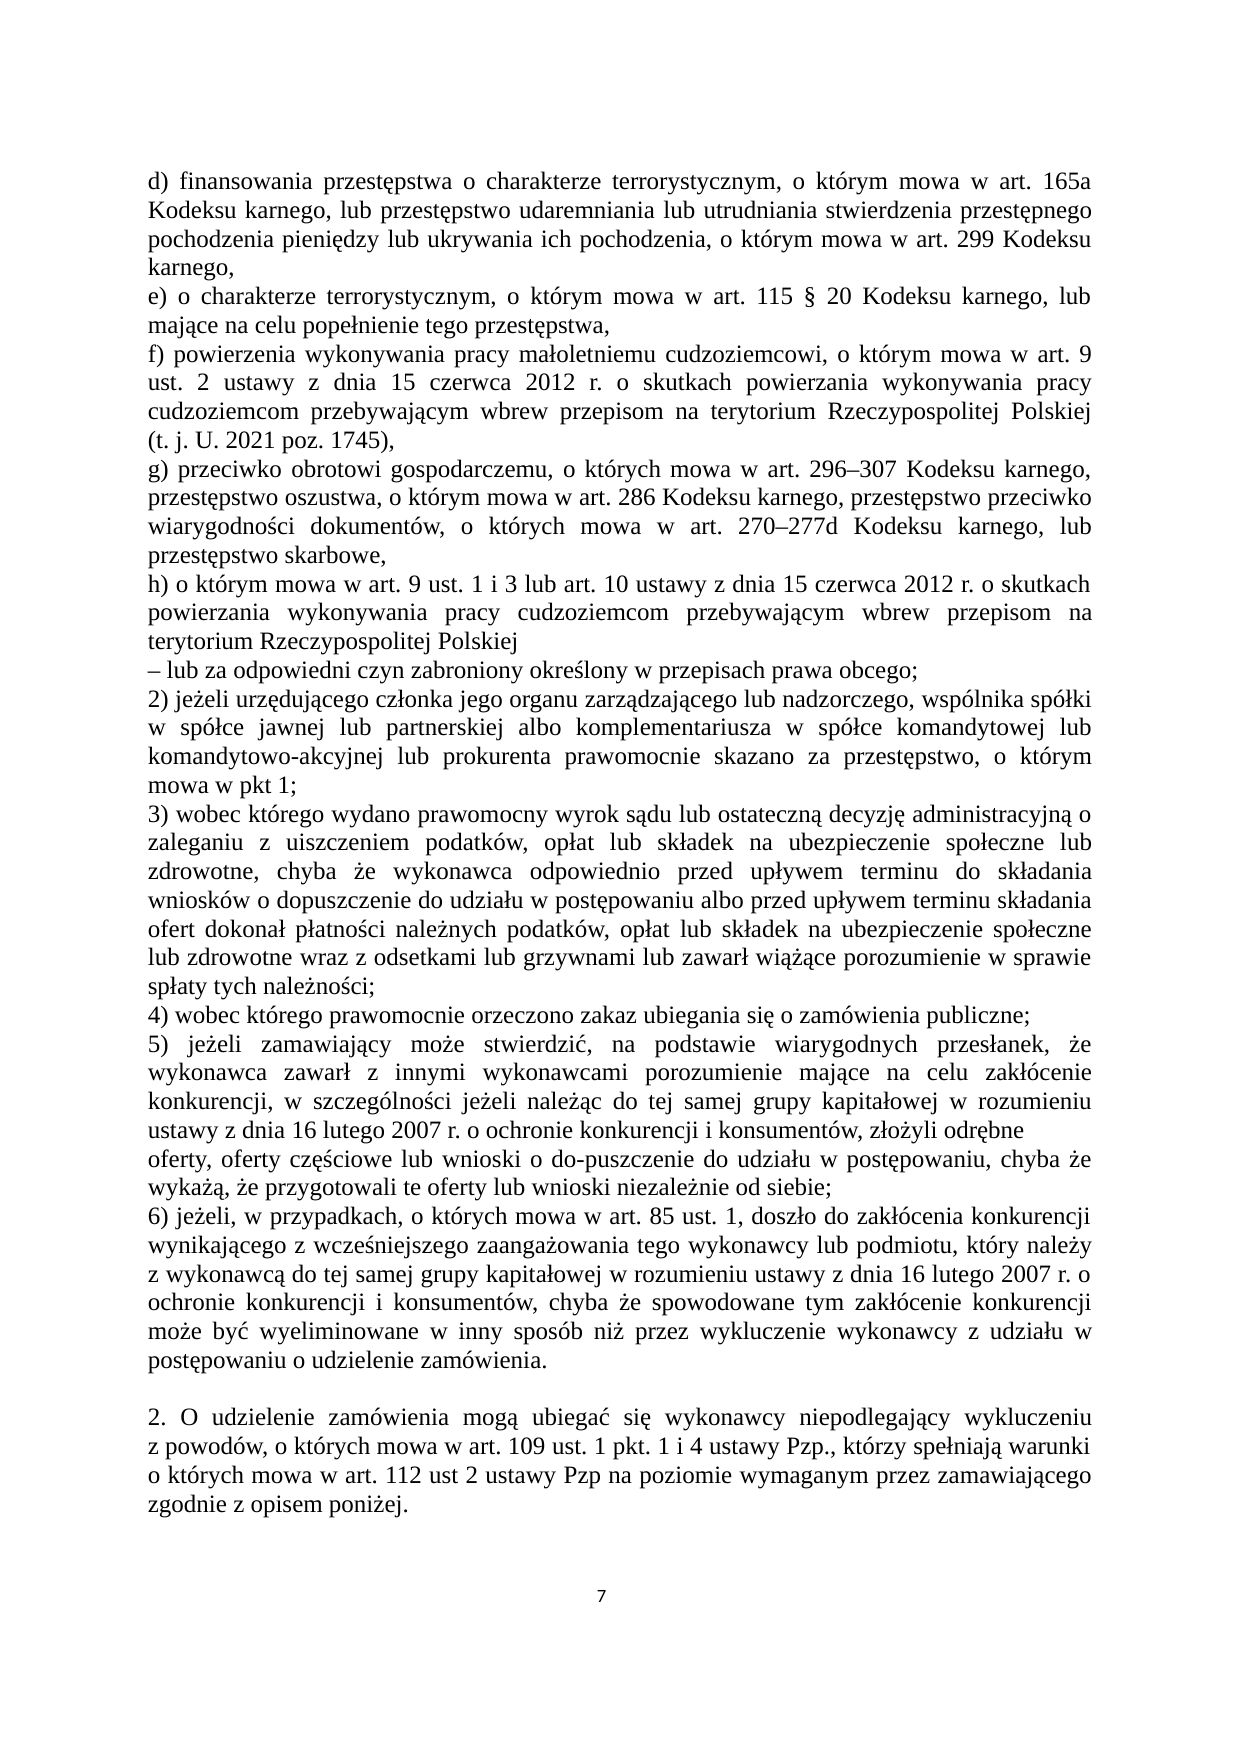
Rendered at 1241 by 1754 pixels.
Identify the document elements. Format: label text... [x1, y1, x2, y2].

text d) finansowania przestępstwa o charakterze terrorystycznym, o którym mowa w art. 165a Kodeksu karnego, lub przestępstwo udaremniania lub utrudniania stwierdzenia przestępnego pochodzenia pieniędzy lub ukrywania ich pochodzenia, o którym mowa w art. 299 Kodeksu karnego, [148, 166, 1093, 281]
text e) o charakterze terrorystycznym, o którym mowa w art. 115 § 20 Kodeksu karnego, lub mające na celu popełnienie tego przestępstwa, [148, 281, 1093, 339]
text 4) wobec którego prawomocnie orzeczono zakaz ubiegania się o zamówienia publiczne; [148, 1000, 1093, 1029]
text oferty, oferty częściowe lub wnioski o do-puszczenie do udziału w postępowaniu, chyba że wykażą, że przygotowali te oferty lub wnioski niezależnie od siebie; [148, 1144, 1093, 1201]
text – lub za odpowiedni czyn zabroniony określony w przepisach prawa obcego; [148, 655, 1093, 684]
text g) przeciwko obrotowi gospodarczemu, o których mowa w art. 296–307 Kodeksu karnego, przestępstwo oszustwa, o którym mowa w art. 286 Kodeksu karnego, przestępstwo przeciwko wiarygodności dokumentów, o których mowa w art. 270–277d Kodeksu karnego, lub przestępstwo skarbowe, [148, 454, 1093, 569]
text 2) jeżeli urzędującego członka jego organu zarządzającego lub nadzorczego, wspólnika spółki w spółce jawnej lub partnerskiej albo komplementariusza w spółce komandytowej lub komandytowo-akcyjnej lub prokurenta prawomocnie skazano za przestępstwo, o którym mowa w pkt 1; [148, 684, 1093, 799]
text 2. O udzielenie zamówienia mogą ubiegać się wykonawcy niepodlegający wykluczeniu z powodów, o których mowa w art. 109 ust. 1 pkt. 1 i 4 ustawy Pzp., którzy spełniają warunki o których mowa w art. 112 ust 2 ustawy Pzp na poziomie wymaganym przez zamawiającego zgodnie z opisem poniżej. [148, 1402, 1093, 1517]
text 3) wobec którego wydano prawomocny wyrok sądu lub ostateczną decyzję administracyjną o zaleganiu z uiszczeniem podatków, opłat lub składek na ubezpieczenie społeczne lub zdrowotne, chyba że wykonawca odpowiednio przed upływem terminu do składania wniosków o dopuszczenie do udziału w postępowaniu albo przed upływem terminu składania ofert dokonał płatności należnych podatków, opłat lub składek na ubezpieczenie społeczne lub zdrowotne wraz z odsetkami lub grzywnami lub zawarł wiążące porozumienie w sprawie spłaty tych należności; [148, 799, 1093, 1000]
text 6) jeżeli, w przypadkach, o których mowa w art. 85 ust. 1, doszło do zakłócenia konkurencji wynikającego z wcześniejszego zaangażowania tego wykonawcy lub podmiotu, który należy z wykonawcą do tej samej grupy kapitałowej w rozumieniu ustawy z dnia 16 lutego 2007 r. o ochronie konkurencji i konsumentów, chyba że spowodowane tym zakłócenie konkurencji może być wyeliminowane w inny sposób niż przez wykluczenie wykonawcy z udziału w postępowaniu o udzielenie zamówienia. [148, 1201, 1093, 1374]
text h) o którym mowa w art. 9 ust. 1 i 3 lub art. 10 ustawy z dnia 15 czerwca 2012 r. o skutkach powierzania wykonywania pracy cudzoziemcom przebywającym wbrew przepisom na terytorium Rzeczypospolitej Polskiej [148, 569, 1093, 655]
text f) powierzenia wykonywania pracy małoletniemu cudzoziemcowi, o którym mowa w art. 9 ust. 2 ustawy z dnia 15 czerwca 2012 r. o skutkach powierzania wykonywania pracy cudzoziemcom przebywającym wbrew przepisom na terytorium Rzeczypospolitej Polskiej (t. j. U. 2021 poz. 1745), [148, 339, 1093, 454]
text 5) jeżeli zamawiający może stwierdzić, na podstawie wiarygodnych przesłanek, że wykonawca zawarł z innymi wykonawcami porozumienie mające na celu zakłócenie konkurencji, w szczególności jeżeli należąc do tej samej grupy kapitałowej w rozumieniu ustawy z dnia 16 lutego 2007 r. o ochronie konkurencji i konsumentów, złożyli odrębne [148, 1029, 1093, 1144]
